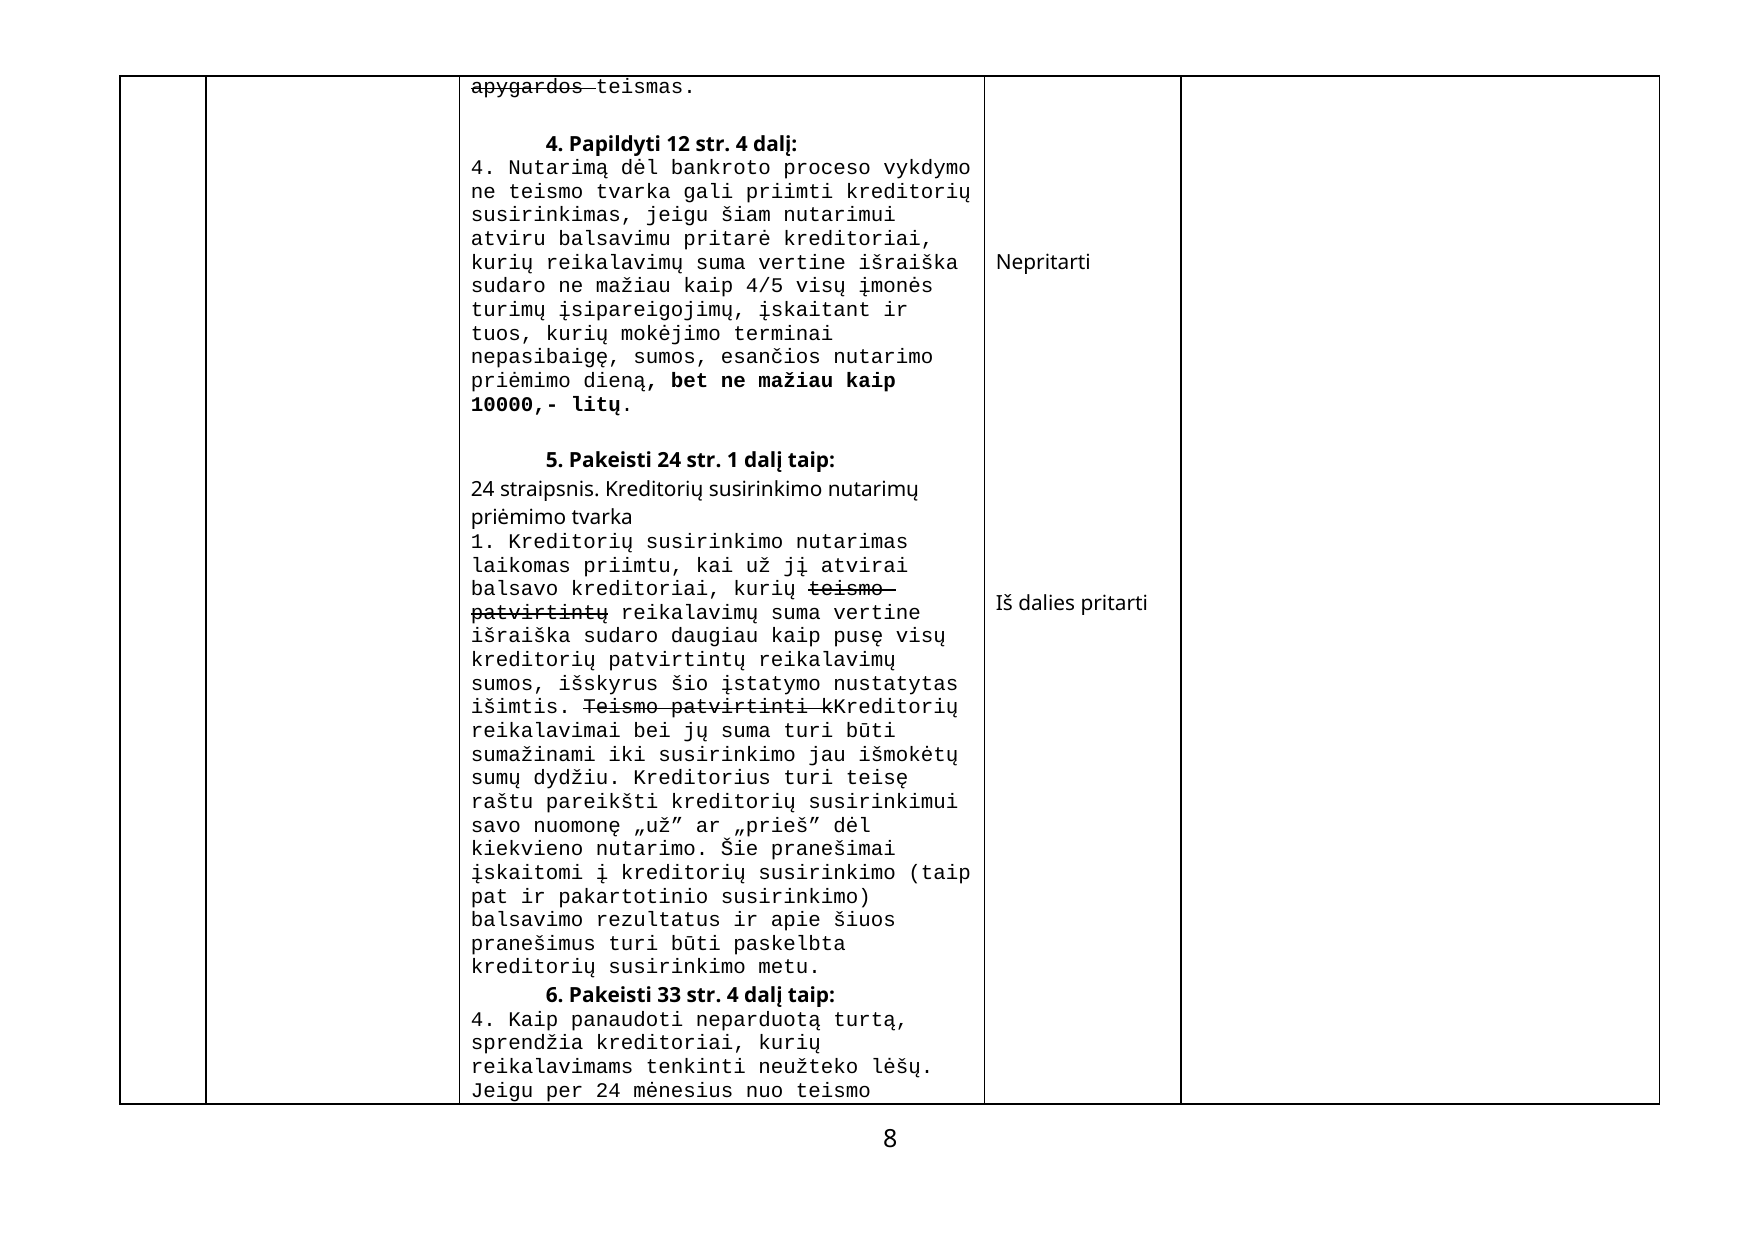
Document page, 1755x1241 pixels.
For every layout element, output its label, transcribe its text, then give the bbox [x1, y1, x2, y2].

table_cell [121, 77, 205, 1103]
table_cell apygardos teismas. 4. Papildyti 12 str. 4 dalį: 4. Nutarimą dėl bankroto proceso vykdymo ne teismo tvarka gali priimti kreditorių susirinkimas, jeigu šiam nutarimui atviru balsavimu pritarė kreditoriai, kurių reikalavimų suma vertine išraiška sudaro ne mažiau kaip 4/5 visų įmonės turimų įsipareigojimų, įskaitant ir tuos, kurių mokėjimo terminai nepasibaigę, sumos, esančios nutarimo priėmimo dieną, bet ne mažiau kaip 10000,- litų. 5. Pakeisti 24 str. 1 dalį taip: 24 straipsnis. Kreditorių susirinkimo nutarimų priėmimo tvarka 1. Kreditorių susirinkimo nutarimas laikomas priimtu, kai už jį atvirai balsavo kreditoriai, kurių teismo patvirtintų reikalavimų suma vertine išraiška sudaro daugiau kaip pusę visų kreditorių patvirtintų reikalavimų sumos, išskyrus šio įstatymo nustatytas išimtis. Teismo patvirtinti kKreditorių reikalavimai bei jų suma turi būti sumažinami iki susirinkimo jau išmokėtų sumų dydžiu. Kreditorius turi teisę raštu pareikšti kreditorių susirinkimui savo nuomonę „už” ar „prieš” dėl kiekvieno nutarimo. Šie pranešimai įskaitomi į kreditorių susirinkimo (taip pat ir pakartotinio susirinkimo) balsavimo rezultatus ir apie šiuos pranešimus turi būti paskelbta kreditorių susirinkimo metu. 6. Pakeisti 33 str. 4 dalį taip: 4. Kaip panaudoti neparduotą turtą, sprendžia kreditoriai, kurių reikalavimams tenkinti neužteko lėšų. Jeigu per 24 mėnesius nuo teismo [460, 77, 984, 1103]
table_cell [1182, 77, 1659, 1103]
table_cell [207, 77, 459, 1103]
table_cell Nepritarti Iš dalies pritarti [985, 77, 1180, 1103]
